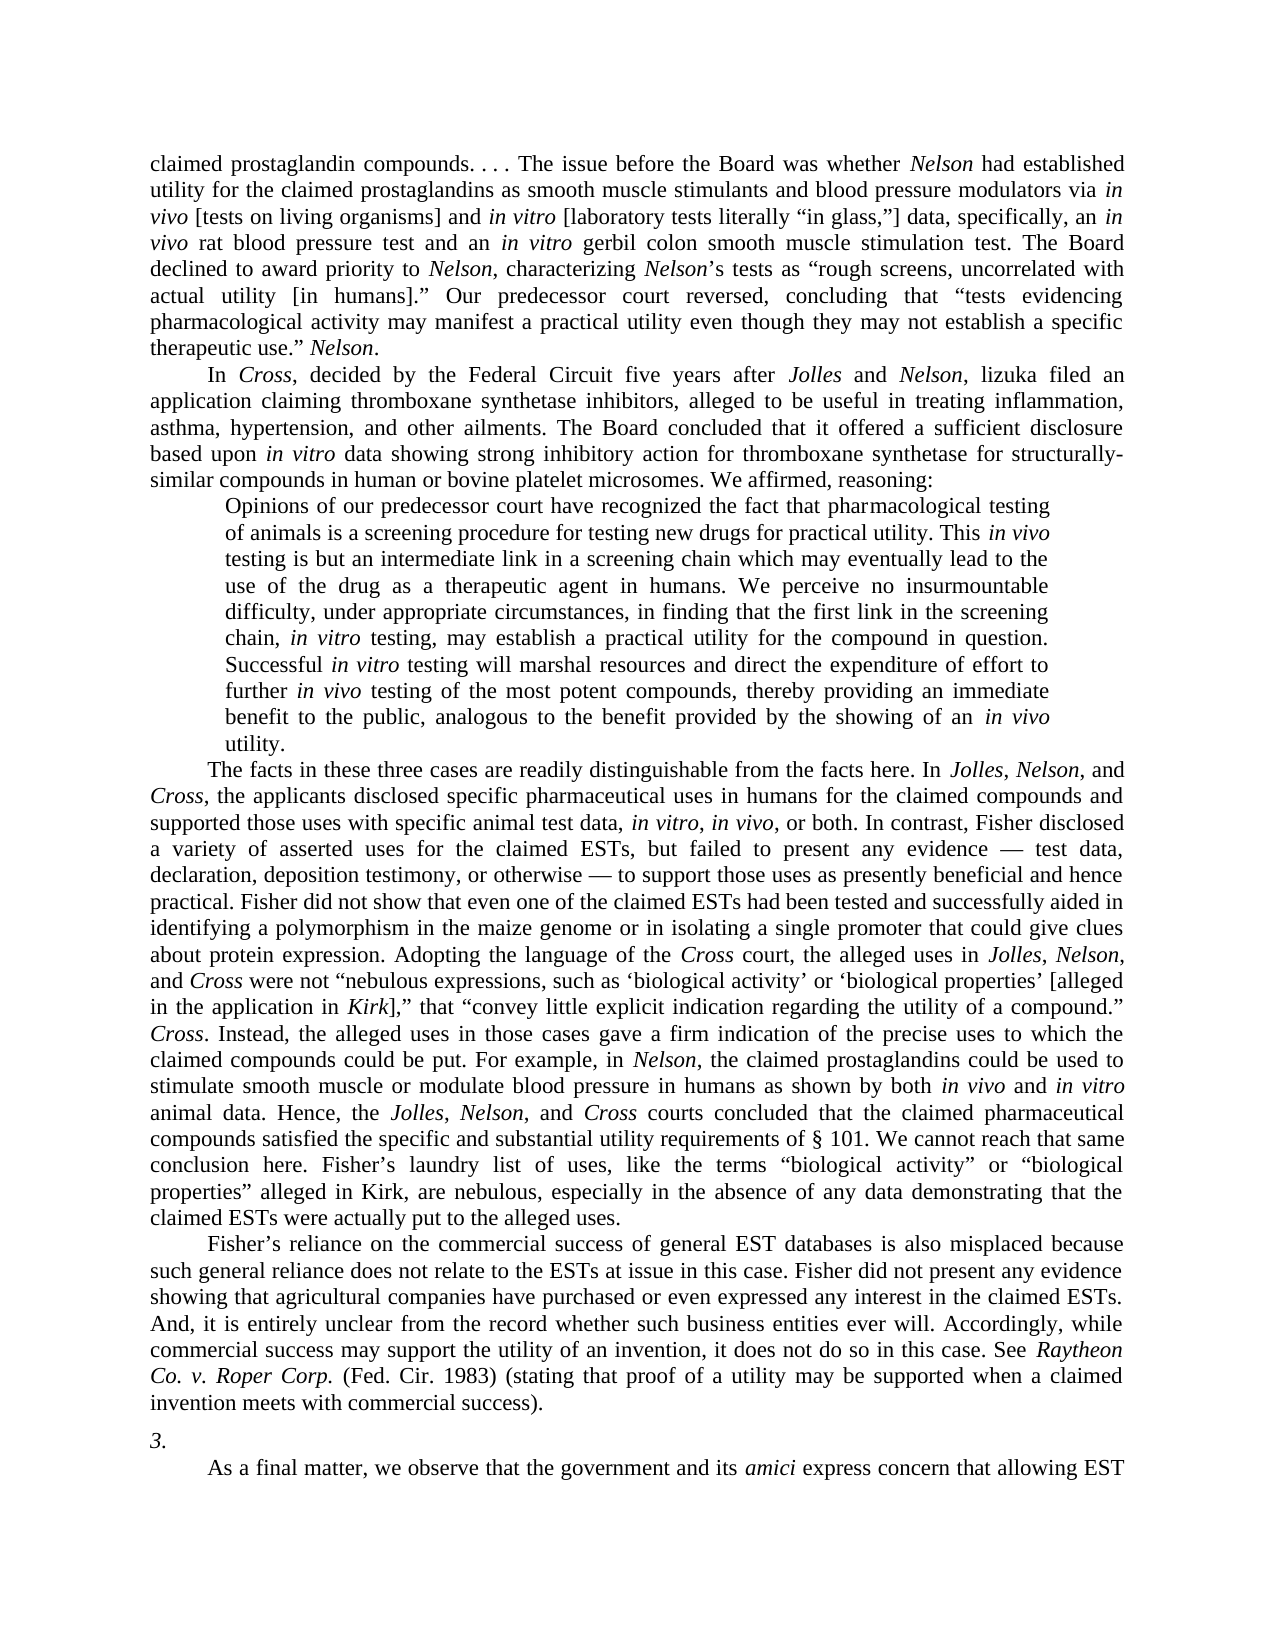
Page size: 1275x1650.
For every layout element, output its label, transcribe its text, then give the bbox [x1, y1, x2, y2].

text Opinions of our predecessor court have recognized the fact that phar­ma­cological testing of animals is a screening procedure for testing new drugs for practical utility. This in vivo testing is but an intermediate link in a screening chain which may eventually lead to the use of the drug as a therapeutic agent in humans. We perceive no insurmountable difficulty, under appropriate circumstances, in finding that the first link in the screening chain, in vitro testing, may establish a practical utility for the compound in question. Successful in vitro testing will marshal resources and direct the expenditure of effort to further in vivo testing of the most potent compounds, thereby providing an immediate benefit to the public, analogous to the benefit provided by the showing of an in vivo utility. [225, 493, 1050, 756]
text claimed prostaglandin compounds. . . . The issue before the Board was whether Nelson had established utility for the claimed prostaglandins as smooth muscle stimulants and blood pressure modulators via in vivo [tests on living organisms] and in vitro [laboratory tests literally “in glass,”] data, specifically, an in vivo rat blood pressure test and an in vitro gerbil colon smooth muscle stimulation test. The Board declined to award priority to Nelson, characterizing Nelson’s tests as “rough screens, uncorrelated with actual utility [in humans].” Our predecessor court reversed, concluding that “tests evidencing pharmacological activity may manifest a practical utility even though they may not establish a specific therapeutic use.” Nelson. [150, 150, 1125, 361]
text Fisher’s reliance on the commercial success of general EST databases is also misplaced because such general reliance does not relate to the ESTs at issue in this case. Fisher did not present any evidence showing that agricultural companies have purchased or even expressed any interest in the claimed ESTs. And, it is entirely unclear from the record whether such business entities ever will. Accordingly, while commercial success may support the utility of an invention, it does not do so in this case. See Raytheon Co. v. Roper Corp. (Fed. Cir. 1983) (stating that proof of a utility may be supported when a claimed invention meets with commercial success). [150, 1231, 1125, 1415]
text In Cross, decided by the Federal Circuit five years after Jolles and Nelson, lizuka filed an application claiming thromboxane synthetase inhibitors, alleged to be useful in treating inflammation, asthma, hypertension, and other ailments. The Board concluded that it offered a sufficient disclosure based upon in vitro data showing strong inhibitory action for thromboxane synthetase for structurally-similar compounds in human or bovine platelet microsomes. We affirmed, reasoning: [150, 361, 1125, 493]
text As a final matter, we observe that the government and its amici express concern that allowing EST [150, 1454, 1125, 1480]
text The facts in these three cases are readily distinguishable from the facts here. In Jolles, Nelson, and Cross, the applicants disclosed specific pharmaceutical uses in humans for the claimed compounds and supported those uses with specific animal test data, in vitro, in vivo, or both. In contrast, Fisher disclosed a variety of asserted uses for the claimed ESTs, but failed to present any evidence — test data, declaration, deposition testimony, or otherwise — to support those uses as presently beneficial and hence practical. Fisher did not show that even one of the claimed ESTs had been tested and successfully aided in identifying a polymorphism in the maize genome or in isolating a single promoter that could give clues about protein expression. Adopting the language of the Cross court, the alleged uses in Jolles, Nelson, and Cross were not “nebulous expressions, such as ‘biological activity’ or ‘biological properties’ [alleged in the application in Kirk],” that “convey little explicit indication regarding the utility of a compound.” Cross. Instead, the alleged uses in those cases gave a firm indication of the precise uses to which the claimed compounds could be put. For example, in Nelson, the claimed prostaglandins could be used to stimulate smooth muscle or modulate blood pressure in humans as shown by both in vivo and in vitro animal data. Hence, the Jolles, Nelson, and Cross courts concluded that the claimed pharmaceutical compounds satisfied the specific and substantial utility requirements of § 101. We cannot reach that same conclusion here. Fisher’s laundry list of uses, like the terms “biological activity” or “biological properties” alleged in Kirk, are nebulous, especially in the absence of any data demonstrating that the claimed ESTs were actually put to the alleged uses. [150, 756, 1125, 1231]
text 3. [150, 1427, 1125, 1454]
